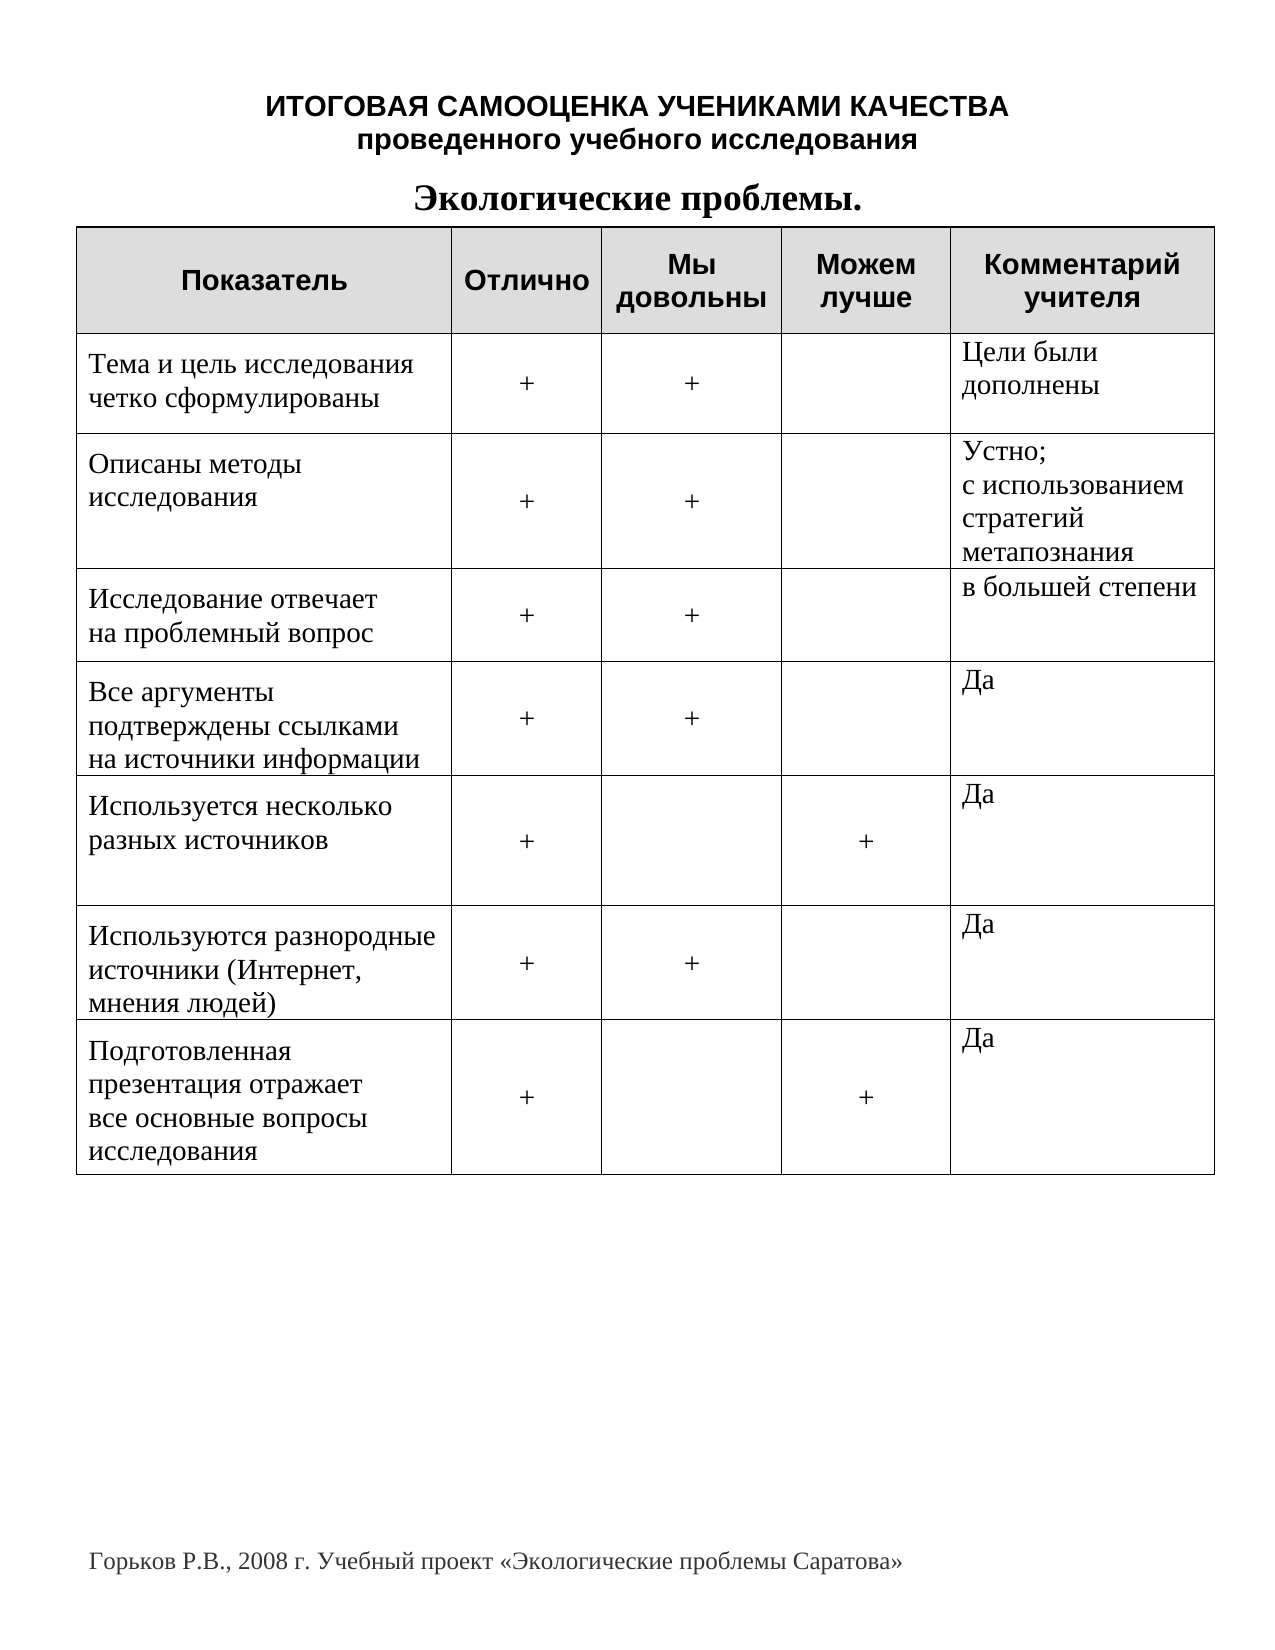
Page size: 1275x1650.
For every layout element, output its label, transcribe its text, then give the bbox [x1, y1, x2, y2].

text Экологические проблемы. [89, 175, 1186, 218]
table_cell [602, 1020, 781, 1174]
table_cell в большей степени [951, 569, 1214, 661]
table_cell Да [951, 1020, 1214, 1174]
table_header Комментарий учителя [951, 228, 1214, 333]
table_cell + [782, 1020, 950, 1174]
table_cell + [452, 569, 601, 661]
table_cell + [602, 334, 781, 432]
table_cell + [452, 662, 601, 775]
table_cell Описаны методы исследования [77, 434, 451, 568]
table_cell + [452, 906, 601, 1019]
table_header Мы довольны [602, 228, 781, 333]
table_cell [782, 906, 950, 1019]
table_cell [782, 334, 950, 432]
table_cell + [782, 776, 950, 905]
table_cell [602, 776, 781, 905]
table_cell + [452, 434, 601, 568]
table_cell Да [951, 776, 1214, 905]
table_cell Цели были дополнены [951, 334, 1214, 432]
table_cell Используются разнородные источники (Интернет, мнения людей) [77, 906, 451, 1019]
table_cell Тема и цель исследования четко сформулированы [77, 334, 451, 432]
table_cell [782, 434, 950, 568]
table_cell Да [951, 662, 1214, 775]
table_cell Все аргументы подтверждены ссылками на источники информации [77, 662, 451, 775]
table_cell Подготовленная презентация отражает все основные вопросы исследования [77, 1020, 451, 1174]
table_cell + [602, 906, 781, 1019]
table_header Отлично [452, 228, 601, 333]
text ИТОГОВАЯ САМООЦЕНКА УЧЕНИКАМИ КАЧЕСТВА проведенного учебного исследования [89, 89, 1186, 156]
table_cell + [602, 662, 781, 775]
table_cell + [452, 1020, 601, 1174]
table_header Можем лучше [782, 228, 950, 333]
table_cell + [452, 334, 601, 432]
table_cell + [452, 776, 601, 905]
table_cell [782, 569, 950, 661]
table_header Показатель [77, 228, 451, 333]
table_cell [782, 662, 950, 775]
table_cell + [602, 569, 781, 661]
table_cell Да [951, 906, 1214, 1019]
table_cell Исследование отвечает на проблемный вопрос [77, 569, 451, 661]
table_cell + [602, 434, 781, 568]
table_cell Устно; с использованием стратегий метапознания [951, 434, 1214, 568]
table_cell Используется несколько разных источников [77, 776, 451, 905]
